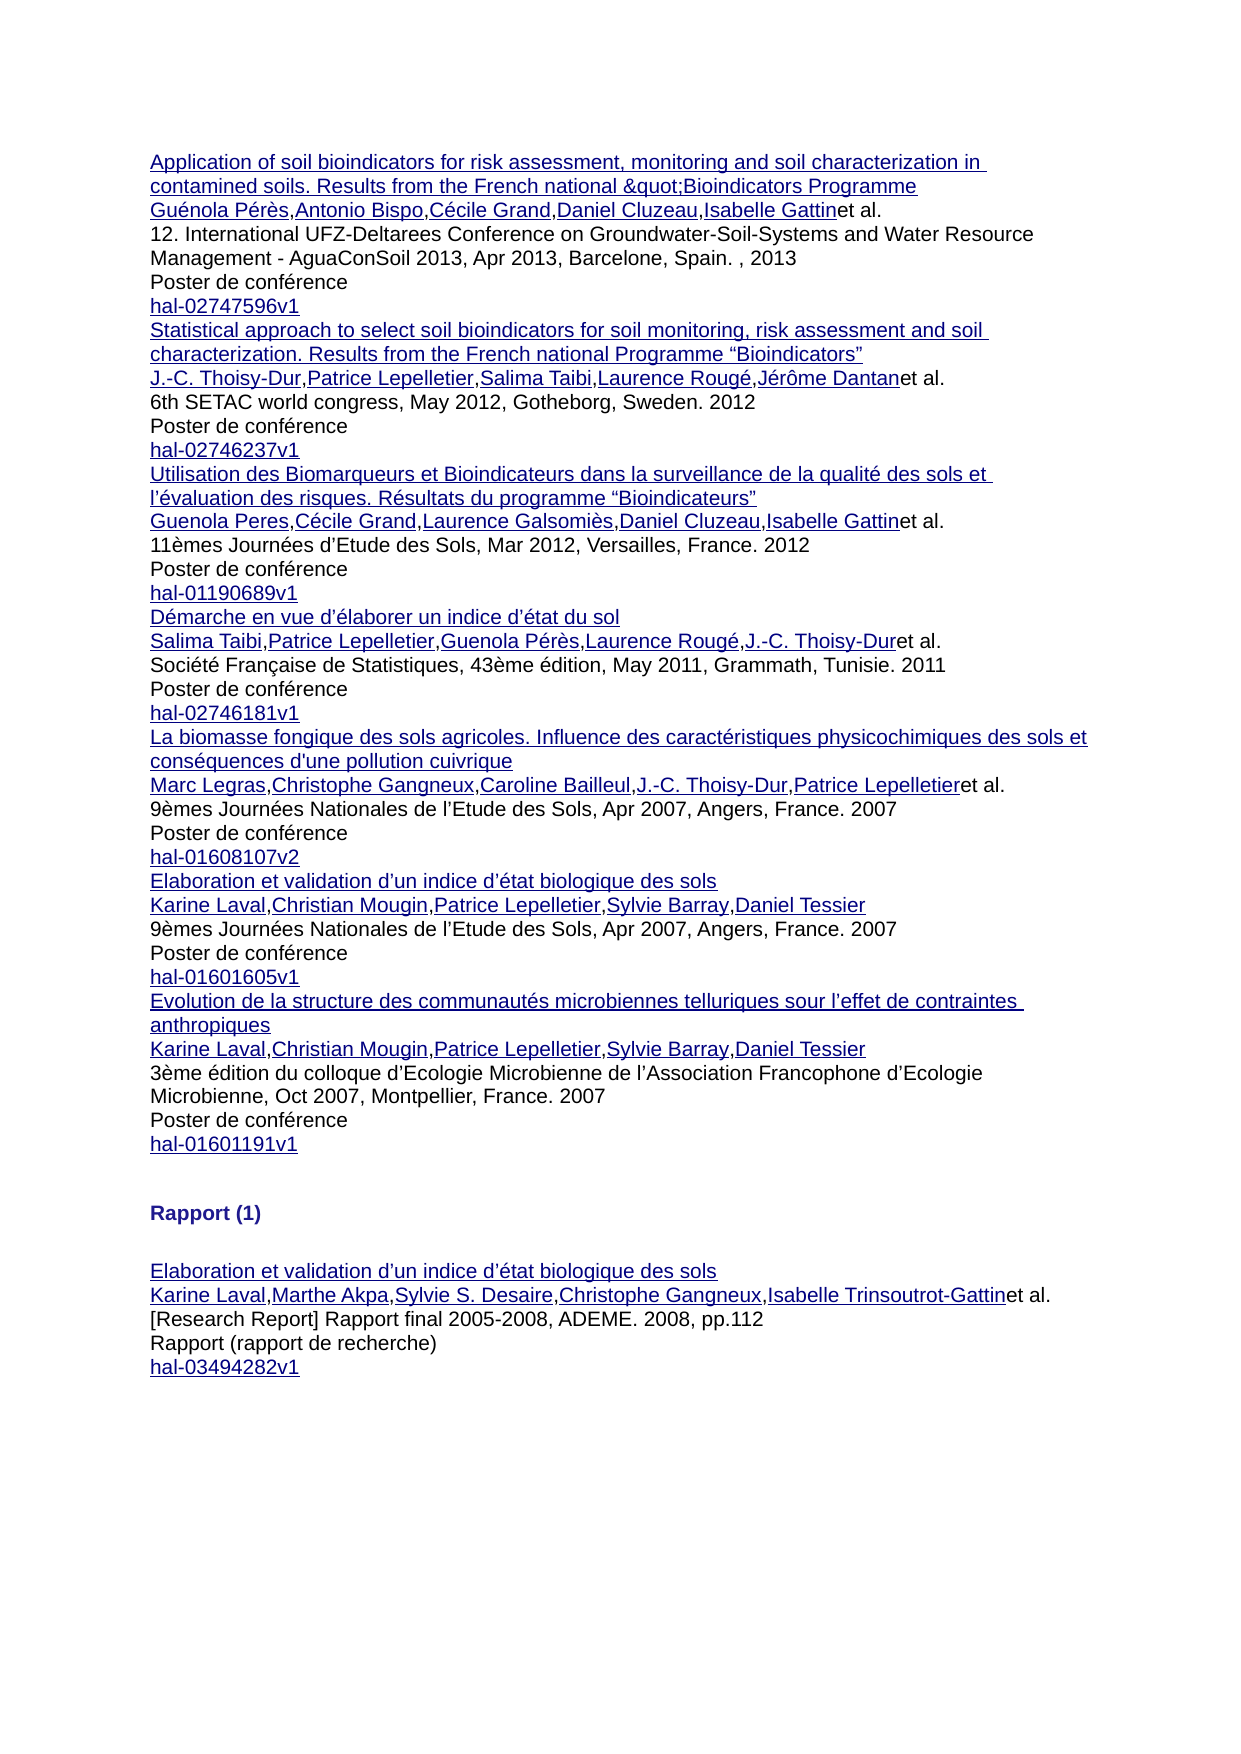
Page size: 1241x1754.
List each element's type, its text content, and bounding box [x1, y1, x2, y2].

table_cell Elaboration et validation d’un indice d’état biologique des sols Karine Laval,Christian Mougin,Patrice Lepelletier,Sylvie Barray,Daniel Tessier 9èmes Journées Nationales de l’Etude des Sols, Apr 2007, Angers, France. 2007 Poster de conférence hal-01601605v1 [150, 869, 1090, 988]
table_cell Application of soil bioindicators for risk assessment, monitoring and soil characterization in contamined soils. Results from the French national &quot;Bioindicators Programme Guénola Pérès,Antonio Bispo,Cécile Grand,Daniel Cluzeau,Isabelle Gattinet al. 12. International UFZ-Deltarees Conference on Groundwater-Soil-Systems and Water Resource Management - AguaConSoil 2013, Apr 2013, Barcelone, Spain. , 2013 Poster de conférence hal-02747596v1 [150, 150, 1090, 318]
table_cell Démarche en vue d’élaborer un indice d’état du sol Salima Taibi,Patrice Lepelletier,Guenola Pérès,Laurence Rougé,J.-C. Thoisy-Duret al. Société Française de Statistiques, 43ème édition, May 2011, Grammath, Tunisie. 2011 Poster de conférence hal-02746181v1 [150, 605, 1090, 725]
table_cell Statistical approach to select soil bioindicators for soil monitoring, risk assessment and soil characterization. Results from the French national Programme “Bioindicators” J.-C. Thoisy-Dur,Patrice Lepelletier,Salima Taibi,Laurence Rougé,Jérôme Dantanet al. 6th SETAC world congress, May 2012, Gotheborg, Sweden. 2012 Poster de conférence hal-02746237v1 [150, 318, 1090, 461]
subtitle Rapport (1) [150, 1201, 1090, 1225]
table_cell Evolution de la structure des communautés microbiennes telluriques sour l’effet de contraintes anthropiques Karine Laval,Christian Mougin,Patrice Lepelletier,Sylvie Barray,Daniel Tessier 3ème édition du colloque d’Ecologie Microbienne de l’Association Francophone d’Ecologie Microbienne, Oct 2007, Montpellier, France. 2007 Poster de conférence hal-01601191v1 [150, 989, 1090, 1156]
table_cell La biomasse fongique des sols agricoles. Influence des caractéristiques physicochimiques des sols et conséquences d'une pollution cuivrique Marc Legras,Christophe Gangneux,Caroline Bailleul,J.-C. Thoisy-Dur,Patrice Lepelletieret al. 9èmes Journées Nationales de l’Etude des Sols, Apr 2007, Angers, France. 2007 Poster de conférence hal-01608107v2 [150, 725, 1090, 869]
table_cell Utilisation des Biomarqueurs et Bioindicateurs dans la surveillance de la qualité des sols et l’évaluation des risques. Résultats du programme “Bioindicateurs” Guenola Peres,Cécile Grand,Laurence Galsomiès,Daniel Cluzeau,Isabelle Gattinet al. 11èmes Journées d’Etude des Sols, Mar 2012, Versailles, France. 2012 Poster de conférence hal-01190689v1 [150, 461, 1090, 605]
table_header Elaboration et validation d’un indice d’état biologique des sols Karine Laval,Marthe Akpa,Sylvie S. Desaire,Christophe Gangneux,Isabelle Trinsoutrot-Gattinet al. [Research Report] Rapport final 2005-2008, ADEME. 2008, pp.112 Rapport (rapport de recherche) hal-03494282v1 [150, 1259, 1090, 1379]
